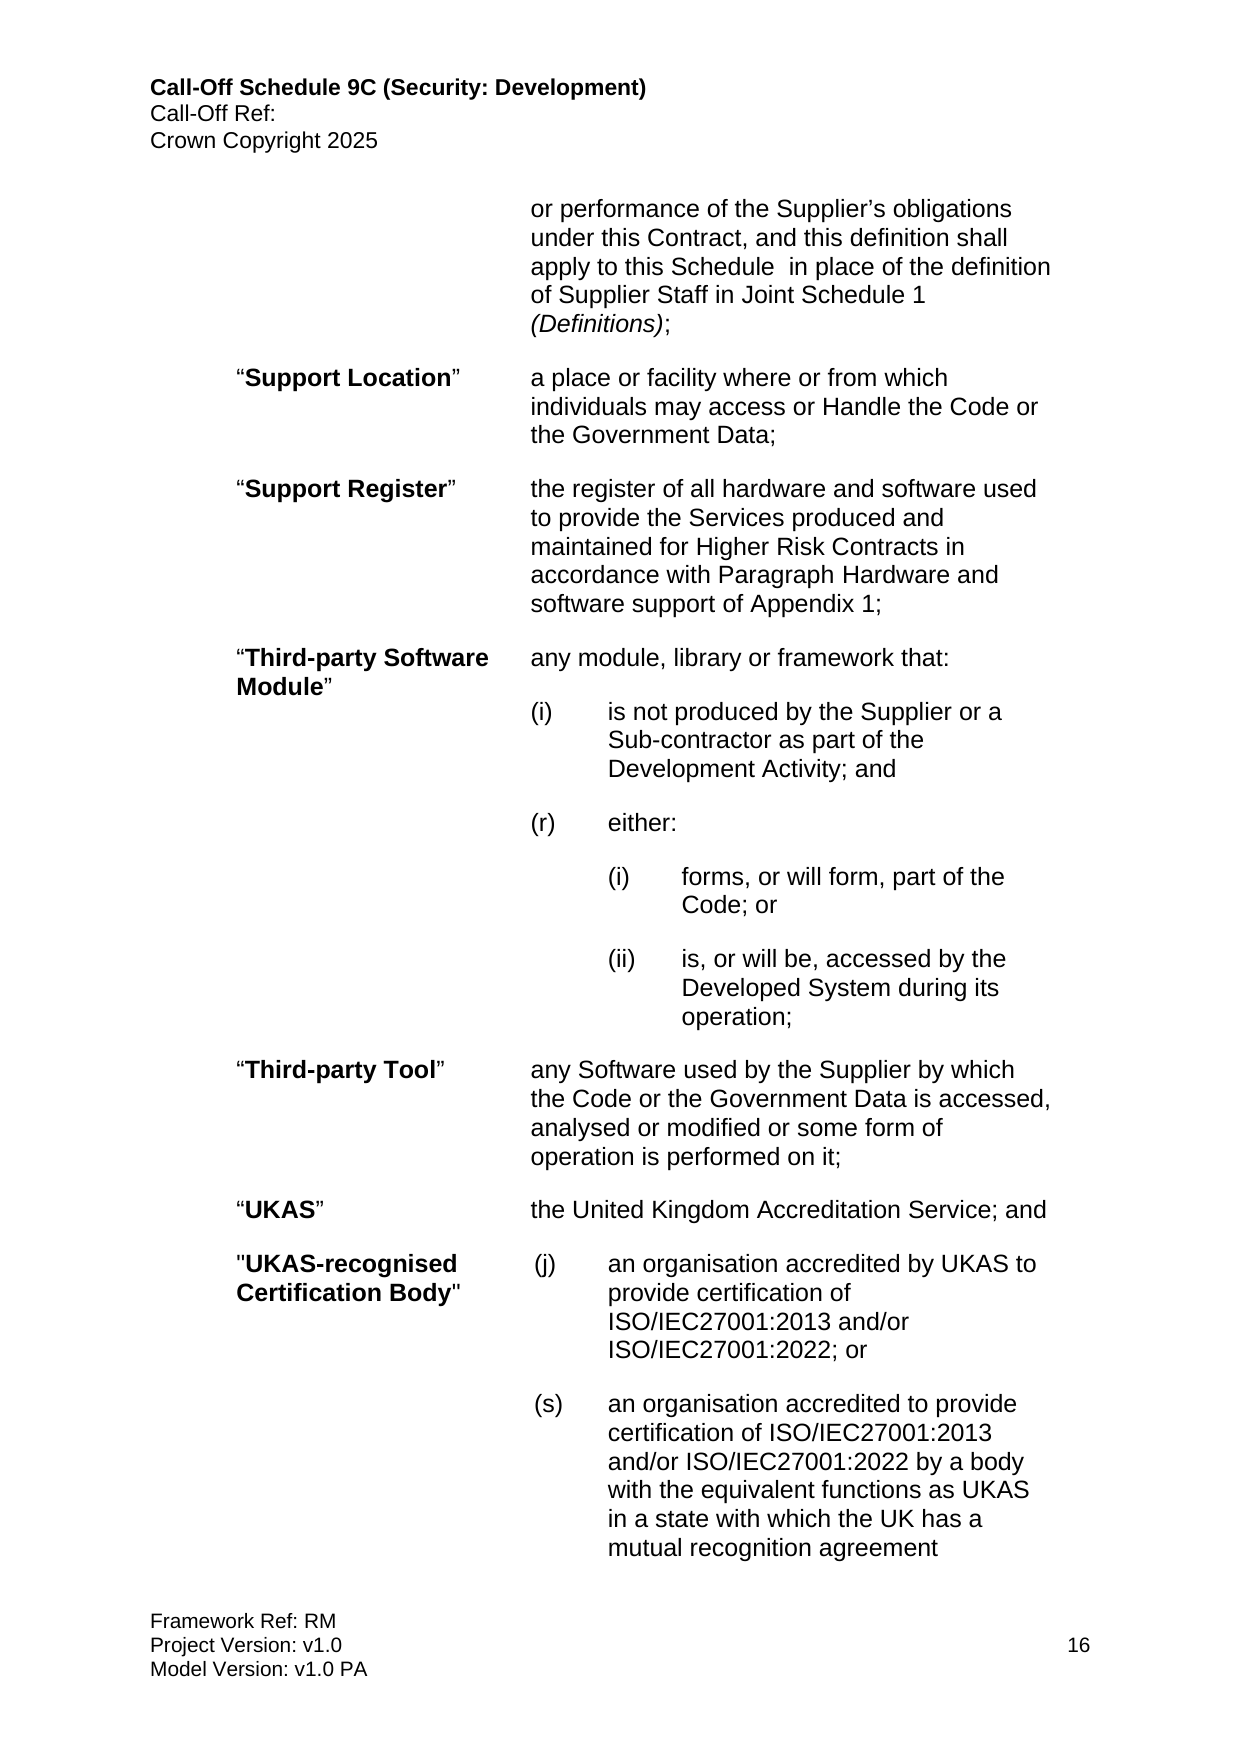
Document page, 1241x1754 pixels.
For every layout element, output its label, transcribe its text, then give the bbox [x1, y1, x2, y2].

table_cell "UKAS-recognised Certification Body" [225, 1237, 519, 1562]
table_cell “Third-party Tool” [225, 1043, 519, 1183]
table_cell an organisation accredited by UKAS to provide certification of ISO/IEC27001:2013 and/or ISO/IEC27001:2022; or an organisation accredited to provide certification of ISO/IEC27001:2013 and/or ISO/IEC27001:2022 by a body with the equivalent functions as UKAS in a state with which the UK has a mutual recognition agreement [519, 1237, 1066, 1562]
table_cell “Support Register” [225, 462, 519, 630]
table_cell the register of all hardware and software used to provide the Services produced and maintained for Higher Risk Contracts in accordance with Paragraph 12 of Appendix 1; [519, 462, 1066, 630]
table_cell any Software used by the Supplier by which the Code or the Government Data is accessed, analysed or modified or some form of operation is performed on it; [519, 1043, 1066, 1183]
table_cell the United Kingdom Accreditation Service; and [519, 1183, 1066, 1237]
table_cell any module, library or framework that: is not produced by the Supplier or a Sub-contractor as part of the Development Activity; and either: forms, or will form, part of the Code; or is, or will be, accessed by the Developed System during its operation; [519, 630, 1066, 1043]
table_cell “UKAS” [225, 1183, 519, 1237]
table_cell “Third-party Software Module” [225, 630, 519, 1043]
table_cell “Support Location” [225, 350, 519, 462]
table_cell [225, 182, 519, 350]
table_cell a place or facility where or from which individuals may access or Handle the Code or the Government Data; [519, 350, 1066, 462]
table_cell or performance of the Supplier’s obligations under this Contract, and this definition shall apply to this Schedule in place of the definition of Supplier Staff in Joint Schedule 1 (Definitions); [519, 182, 1066, 350]
